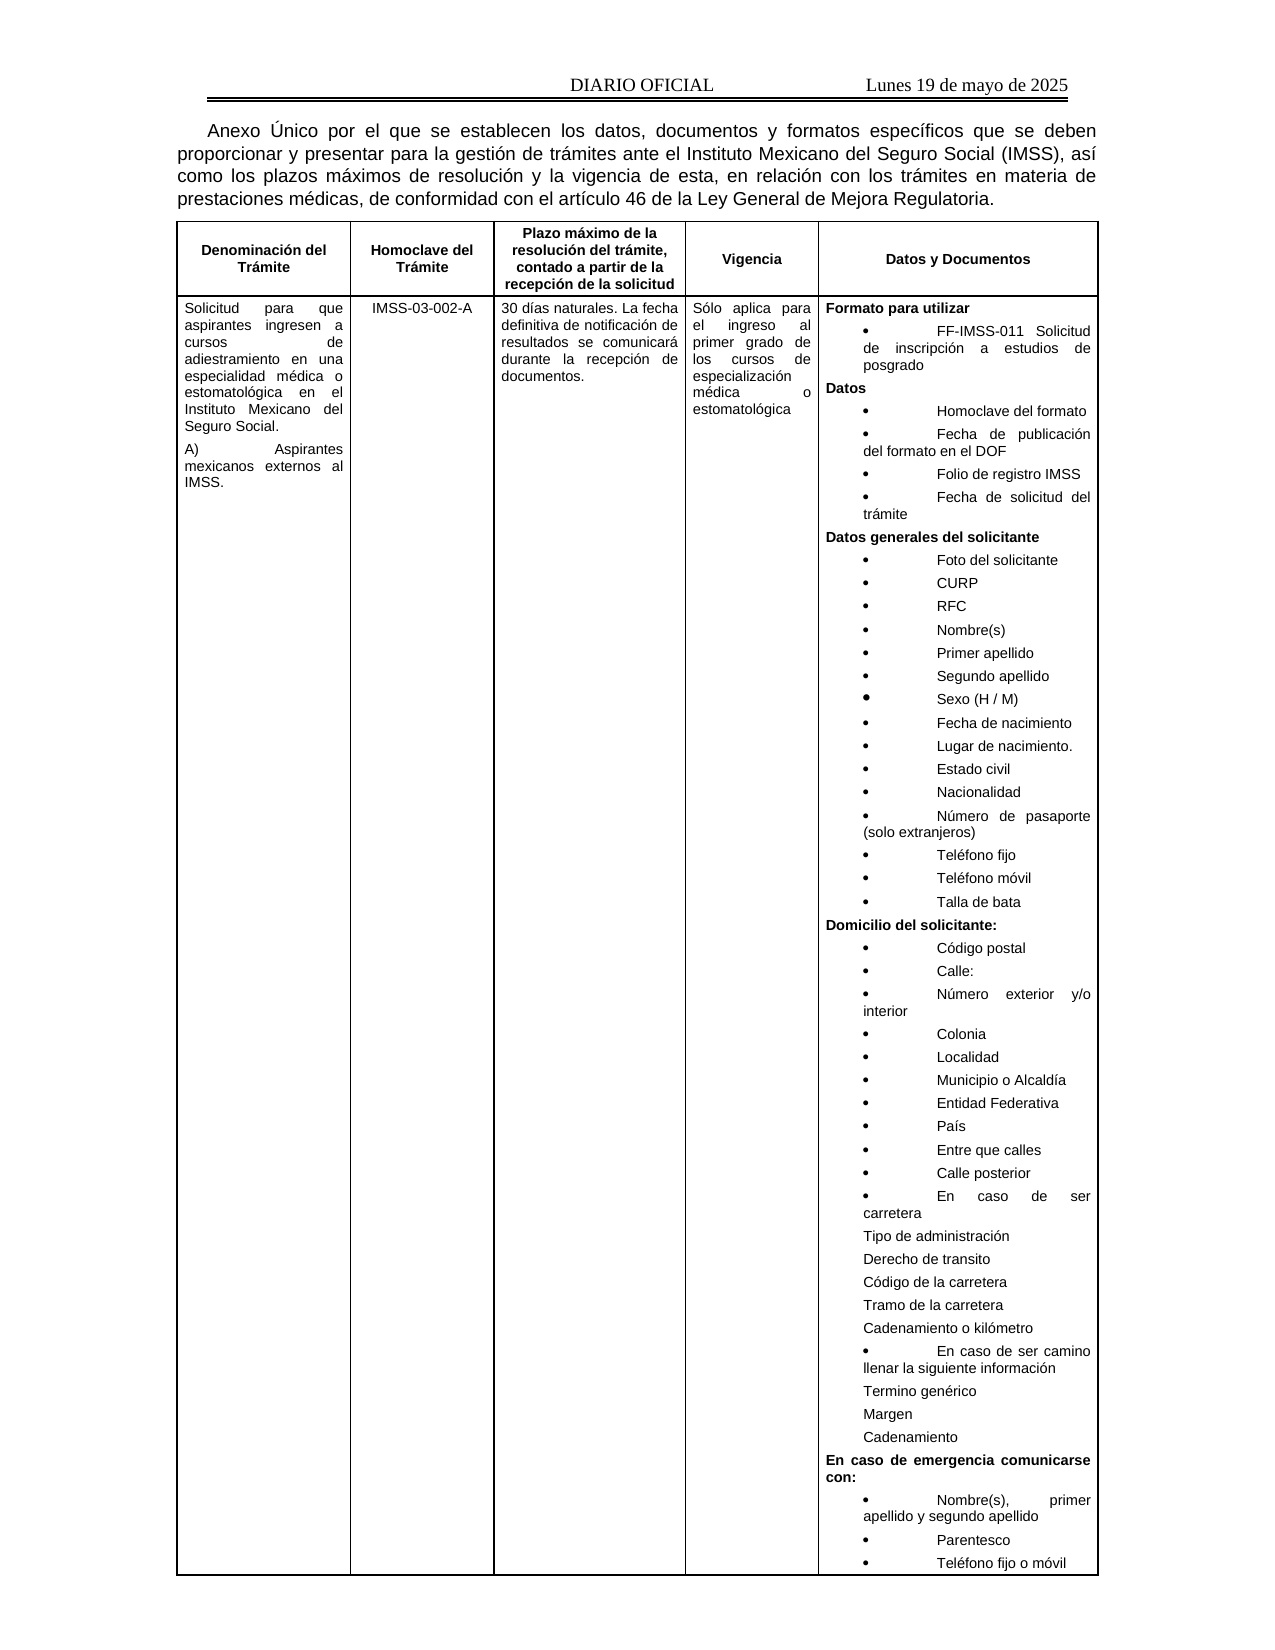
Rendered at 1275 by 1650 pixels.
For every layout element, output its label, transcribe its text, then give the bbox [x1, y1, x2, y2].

table_header Homoclave del Trámite [351, 222, 493, 295]
table_header Vigencia [686, 222, 818, 295]
table_header Plazo máximo de la resolución del trámite, contado a partir de la recepción de la solicitud [495, 222, 685, 295]
table_cell Formato para utilizar FF-IMSS-011 Solicitud de inscripción a estudios de posgrado Datos Homoclave del formato Fecha de publicación del formato en el DOF Folio de registro IMSS Fecha de solicitud del trámite Datos generales del solicitante Foto del solicitante CURP RFC Nombre(s) Primer apellido Segundo apellido Sexo (H / M) Fecha de nacimiento Lugar de nacimiento. Estado civil Nacionalidad Número de pasaporte (solo extranjeros) Teléfono fijo Teléfono móvil Talla de bata Domicilio del solicitante: Código postal Calle: Número exterior y/o interior Colonia Localidad Municipio o Alcaldía Entidad Federativa País Entre que calles Calle posterior En caso de ser carretera Tipo de administración Derecho de transito Código de la carretera Tramo de la carretera Cadenamiento o kilómetro En caso de ser camino llenar la siguiente información Termino genérico Margen Cadenamiento En caso de emergencia comunicarse con: Nombre(s), primer apellido y segundo apellido Parentesco Teléfono fijo o móvil Antecedentes académicos Escuela o facultad de procedencia Promedio general de calificaciones de la carrera Institución donde realizó el internado médico de pregrado Promedio general del internado médico de pregrado Institución donde realizó el servicio social Número de cédula profesional Titulo obtenido Calificación obtenida en el ENARM o ENARE Número de años como profesor en carreras del área de la salud de nivel superior (enfermería, medicina, odontología o estomatología Número de publicaciones científicas en revistas médicas o estomatológicas Estudios de posgrado posteriores al término de la carrera de medicina o estomatología Sedes / subsedes solicitadas Primera opción de sede o subsede Segunda opción de sede o subsede Tercera opción de sede o subsede Cuarta opción de sede o subsede Quinta opción de sede o subsede Sexta opción de sede o subsede Séptima opción de sede o subsede Octava opción de sede o subsede Novena opción de sede o subsede Décima opción de sede o subsede Undécima opción de sede o subsede Duodécima opción de sede o subsede Décimo tercera opción de sede o subsede Décimo cuarta opción de sede o subsede Décimo quinta opción de sede o subsede Firma del solicitante: Nombre y firma del solicitante Documentos Constancia de seleccionado ENARM/ENARE (según corresponda), original. Acta de nacimiento, una copia CURP actualizada, una copia Constancia de término de internado médico, una copia Constancia de término de servicio social, una copia Certificado de calificaciones, una copia Título profesional (o Acta de examen profesional de no más de 18 meses), una copia Cédula profesional, una copia Identificación oficial (credencial para votar o pasaporte), una copia Comprobantes de actividad docente, una copia Artículos científicos publicados en revistas científicas, una copia NOTA: Todos los documentos generados en el extranjero deberán acompañarse de apostille y certificación notarial; y en caso de haberse emitido en un idioma distinto al español de la traducción peritada correspondiente. [819, 297, 1097, 1574]
table_header Denominación del Trámite [178, 222, 350, 295]
table_cell 30 días naturales. La fecha definitiva de notificación de resultados se comunicará durante la recepción de documentos. [495, 297, 685, 1574]
table_header Datos y Documentos [819, 222, 1097, 295]
table_cell Sólo aplica para el ingreso al primer grado de los cursos de especialización médica o estomatológica [686, 297, 818, 1574]
table_cell Solicitud para que aspirantes ingresen a cursos de adiestramiento en una especialidad médica o estomatológica en el Instituto Mexicano del Seguro Social. A) Aspirantes mexicanos externos al IMSS. [178, 297, 350, 1574]
text Anexo Único por el que se establecen los datos, documentos y formatos específicos que se deben proporcionar y presentar para la gestión de trámites ante el Instituto Mexicano del Seguro Social (IMSS), así como los plazos máximos de resolución y la vigencia de esta, en relación con los trámites en materia de prestaciones médicas, de conformidad con el artículo 46 de la Ley General de Mejora Regulatoria. [177, 120, 1098, 210]
table_cell IMSS-03-002-A [351, 297, 493, 1574]
